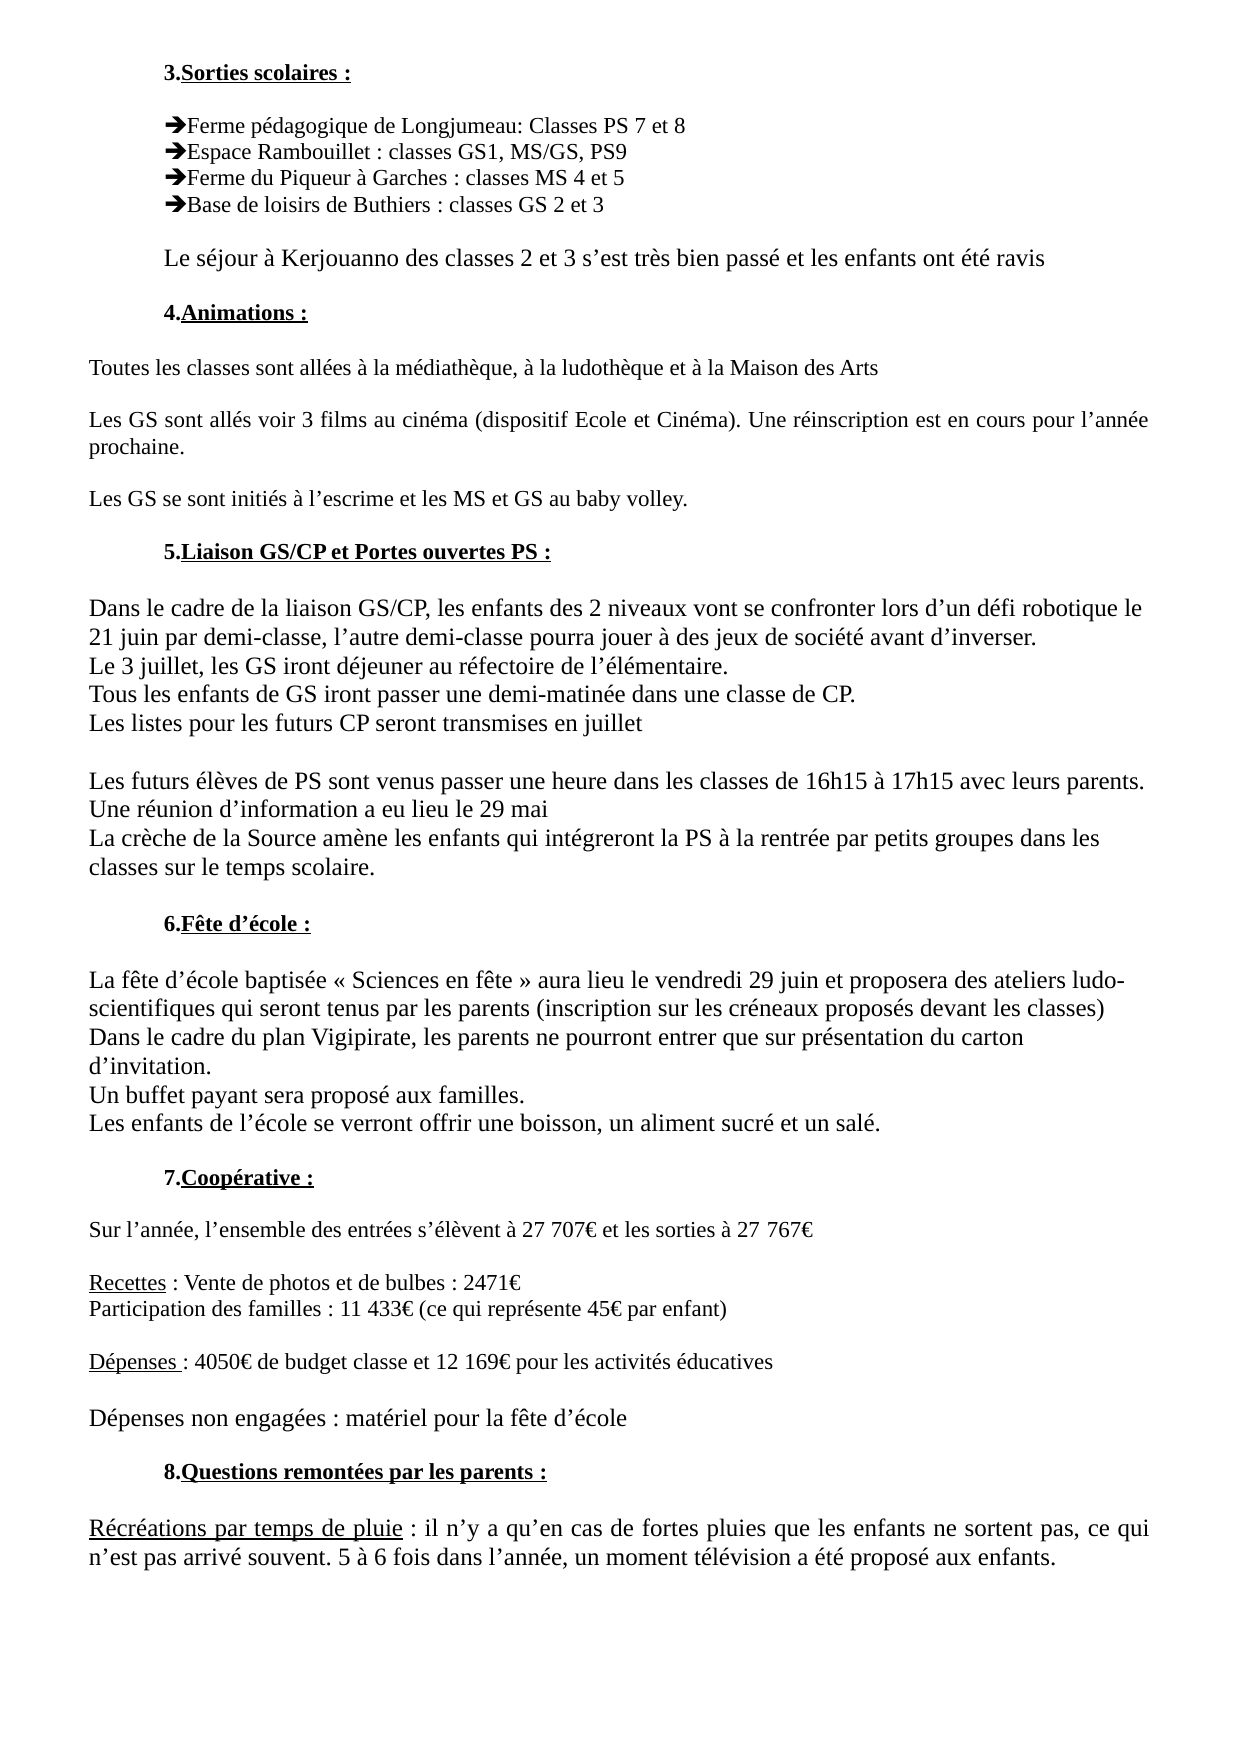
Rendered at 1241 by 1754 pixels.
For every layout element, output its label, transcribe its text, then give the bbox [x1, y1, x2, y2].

text Les futurs élèves de PS sont venus passer une heure dans les classes de 16h15 à 17h15 avec leurs parents. [89, 766, 1152, 794]
text Les enfants de l’école se verront offrir une boisson, un aliment sucré et un salé. [89, 1108, 1152, 1137]
text Dans le cadre de la liaison GS/CP, les enfants des 2 niveaux vont se confronter lors d’un défi robotique le 21 juin par demi-classe, l’autre demi-classe pourra jouer à des jeux de société avant d’inverser. [89, 593, 1152, 651]
text Recettes : Vente de photos et de bulbes : 2471€ [89, 1269, 1152, 1295]
list Espace Rambouillet : classes GS1, MS/GS, PS9 [164, 138, 1152, 164]
text Les GS se sont initiés à l’escrime et les MS et GS au baby volley. [89, 486, 1152, 512]
list Questions remontées par les parents : [164, 1458, 1152, 1484]
text Le 3 juillet, les GS iront déjeuner au réfectoire de l’élémentaire. [89, 651, 1152, 679]
list Base de loisirs de Buthiers : classes GS 2 et 3 [164, 191, 1152, 217]
text Dans le cadre du plan Vigipirate, les parents ne pourront entrer que sur présentation du carton d’invitation. [89, 1022, 1152, 1080]
text Dépenses non engagées : matériel pour la fête d’école [89, 1403, 1152, 1432]
text Les listes pour les futurs CP seront transmises en juillet [89, 708, 1152, 737]
text Récréations par temps de pluie : il n’y a qu’en cas de fortes pluies que les enfants ne sortent pas, ce qui n’est pas arrivé souvent. 5 à 6 fois dans l’année, un moment télévision a été proposé aux enfants. [89, 1513, 1152, 1571]
text Toutes les classes sont allées à la médiathèque, à la ludothèque et à la Maison des Arts [89, 354, 1152, 380]
text La crèche de la Source amène les enfants qui intégreront la PS à la rentrée par petits groupes dans les classes sur le temps scolaire. [89, 823, 1152, 881]
text Le séjour à Kerjouanno des classes 2 et 3 s’est très bien passé et les enfants ont été ravis [164, 243, 1152, 272]
list Coopérative : [164, 1163, 1152, 1190]
text Une réunion d’information a eu lieu le 29 mai [89, 794, 1152, 823]
text La fête d’école baptisée « Sciences en fête » aura lieu le vendredi 29 juin et proposera des ateliers ludo-scientifiques qui seront tenus par les parents (inscription sur les créneaux proposés devant les classes) [89, 965, 1152, 1022]
text Participation des familles : 11 433€ (ce qui représente 45€ par enfant) [89, 1295, 1152, 1322]
text Un buffet payant sera proposé aux familles. [89, 1080, 1152, 1108]
list Liaison GS/CP et Portes ouvertes PS : [164, 538, 1152, 564]
list Sorties scolaires : [164, 59, 1152, 85]
list Ferme du Piqueur à Garches : classes MS 4 et 5 [164, 164, 1152, 191]
text Tous les enfants de GS iront passer une demi-matinée dans une classe de CP. [89, 679, 1152, 708]
text Sur l’année, l’ensemble des entrées s’élèvent à 27 707€ et les sorties à 27 767€ [89, 1216, 1152, 1243]
text Dépenses : 4050€ de budget classe et 12 169€ pour les activités éducatives [89, 1348, 1152, 1374]
list Ferme pédagogique de Longjumeau: Classes PS 7 et 8 [164, 112, 1152, 138]
text Les GS sont allés voir 3 films au cinéma (dispositif Ecole et Cinéma). Une réinscription est en cours pour l’année prochaine. [89, 406, 1152, 459]
list Fête d’école : [164, 909, 1152, 936]
list Animations : [164, 299, 1152, 325]
